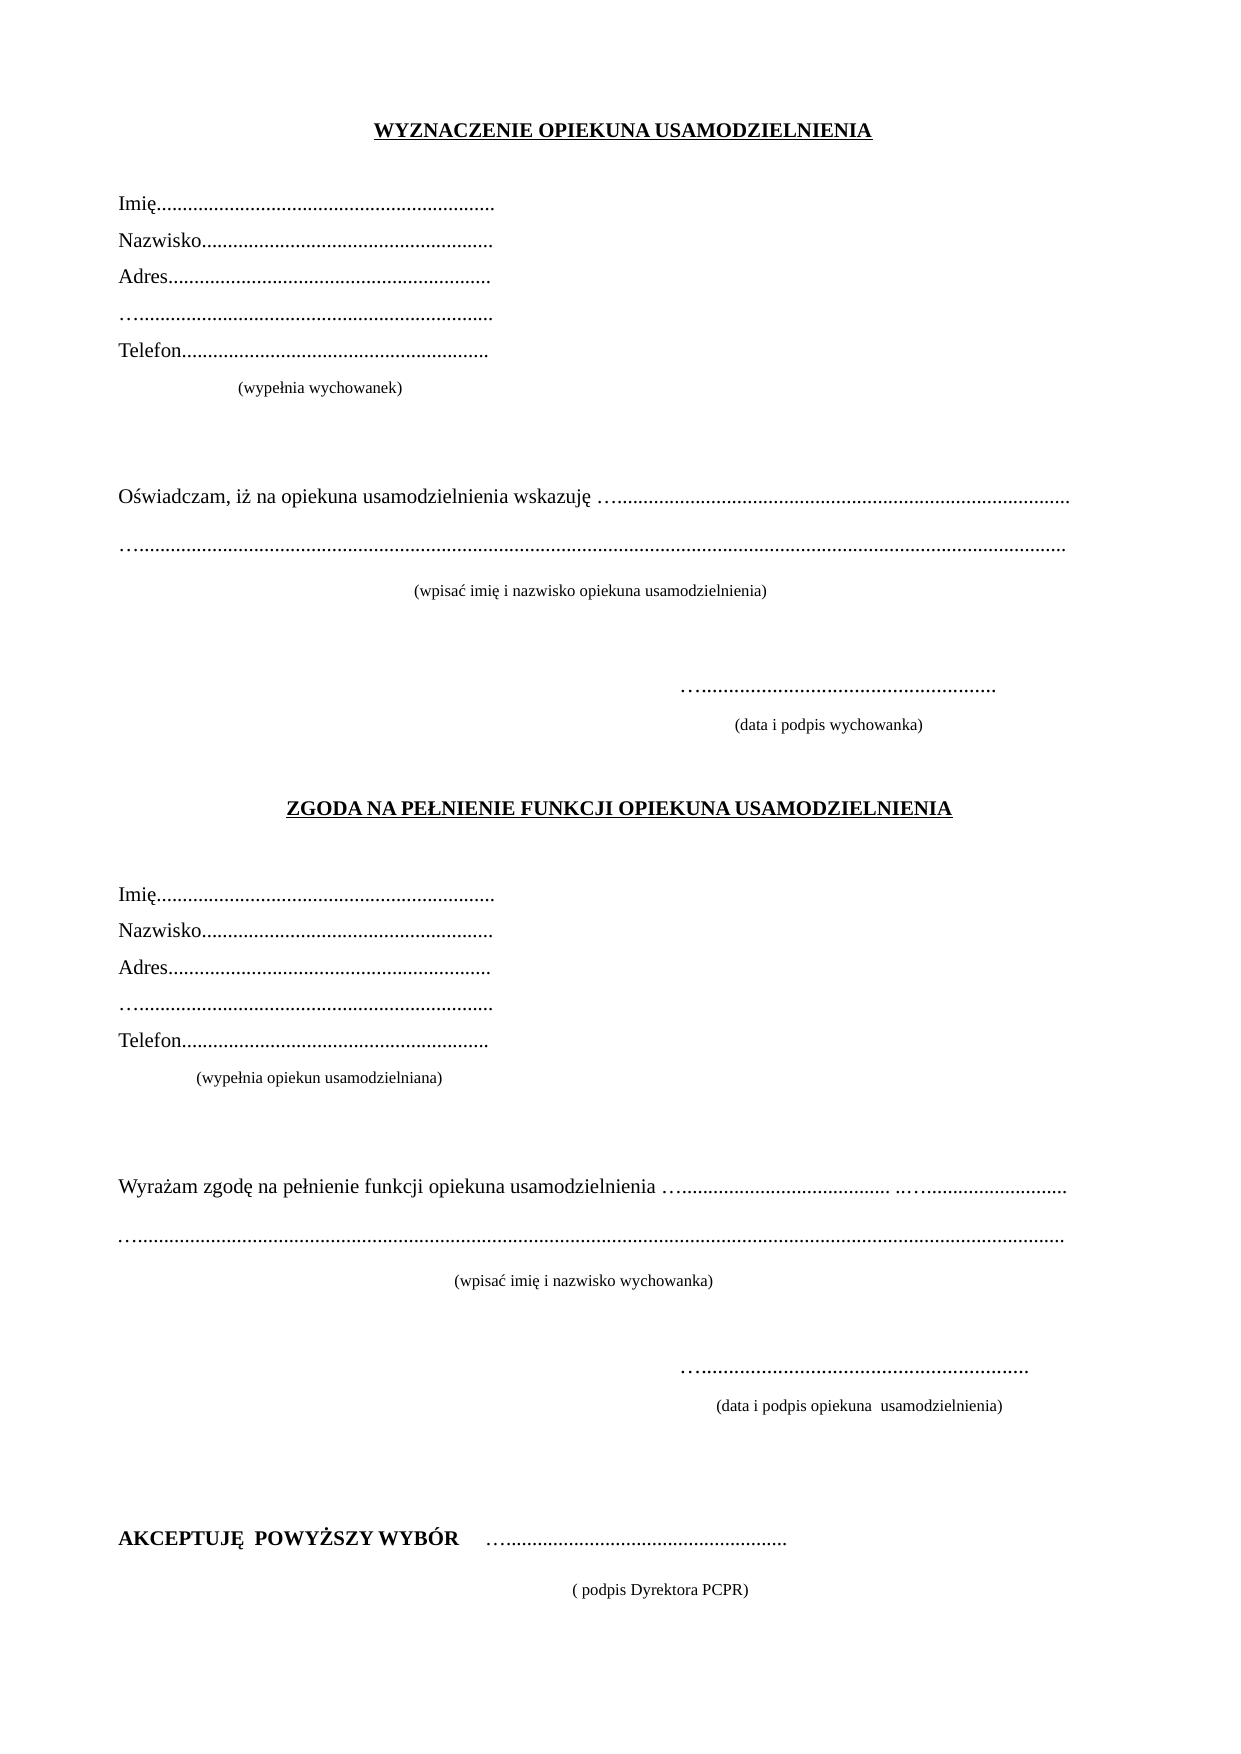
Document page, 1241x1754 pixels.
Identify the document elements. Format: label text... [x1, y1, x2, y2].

text ….................................................................... [118, 991, 1122, 1015]
text (data i podpis opiekuna usamodzielnienia) [679, 1391, 1122, 1416]
text Telefon........................................................... [118, 1028, 1122, 1052]
text Wyrażam zgodę na pełnienie funkcji opiekuna usamodzielnienia …........................................ ..…........................... [118, 1174, 1122, 1198]
text Adres.............................................................. [118, 954, 1122, 979]
text …...................................................... [679, 672, 1122, 698]
text WYZNACZENIE OPIEKUNA USAMODZIELNIENIA [118, 118, 1122, 142]
text (wypełnia opiekun usamodzielniana) [118, 1064, 1122, 1088]
text Telefon........................................................... [118, 337, 1122, 362]
text (wpisać imię i nazwisko wychowanka) [117, 1271, 1122, 1290]
text Adres.............................................................. [118, 264, 1122, 288]
text (wypełnia wychowanek) [118, 374, 1122, 398]
text Nazwisko........................................................ [118, 918, 1122, 942]
text …............................................................ [679, 1353, 1122, 1379]
text ….................................................................... [118, 301, 1122, 325]
text (wpisać imię i nazwisko opiekuna usamodzielnienia) [118, 581, 1122, 600]
text (data i podpis wychowanka) [117, 710, 1122, 735]
text Oświadczam, iż na opiekuna usamodzielnienia wskazuję …....................................................................................... [118, 484, 1122, 508]
text Nazwisko........................................................ [118, 228, 1122, 252]
text ( podpis Dyrektora PCPR) [118, 1574, 1122, 1600]
text Imię................................................................. [118, 191, 1122, 215]
text ….................................................................................................................................................................................. [117, 1222, 1122, 1247]
text ….................................................................................................................................................................................. [118, 532, 1122, 556]
text AKCEPTUJĘ POWYŻSZY WYBÓR …...................................................... [118, 1526, 1122, 1550]
text ZGODA NA PEŁNIENIE FUNKCJI OPIEKUNA USAMODZIELNIENIA [117, 796, 1122, 820]
text Imię................................................................. [118, 881, 1122, 906]
